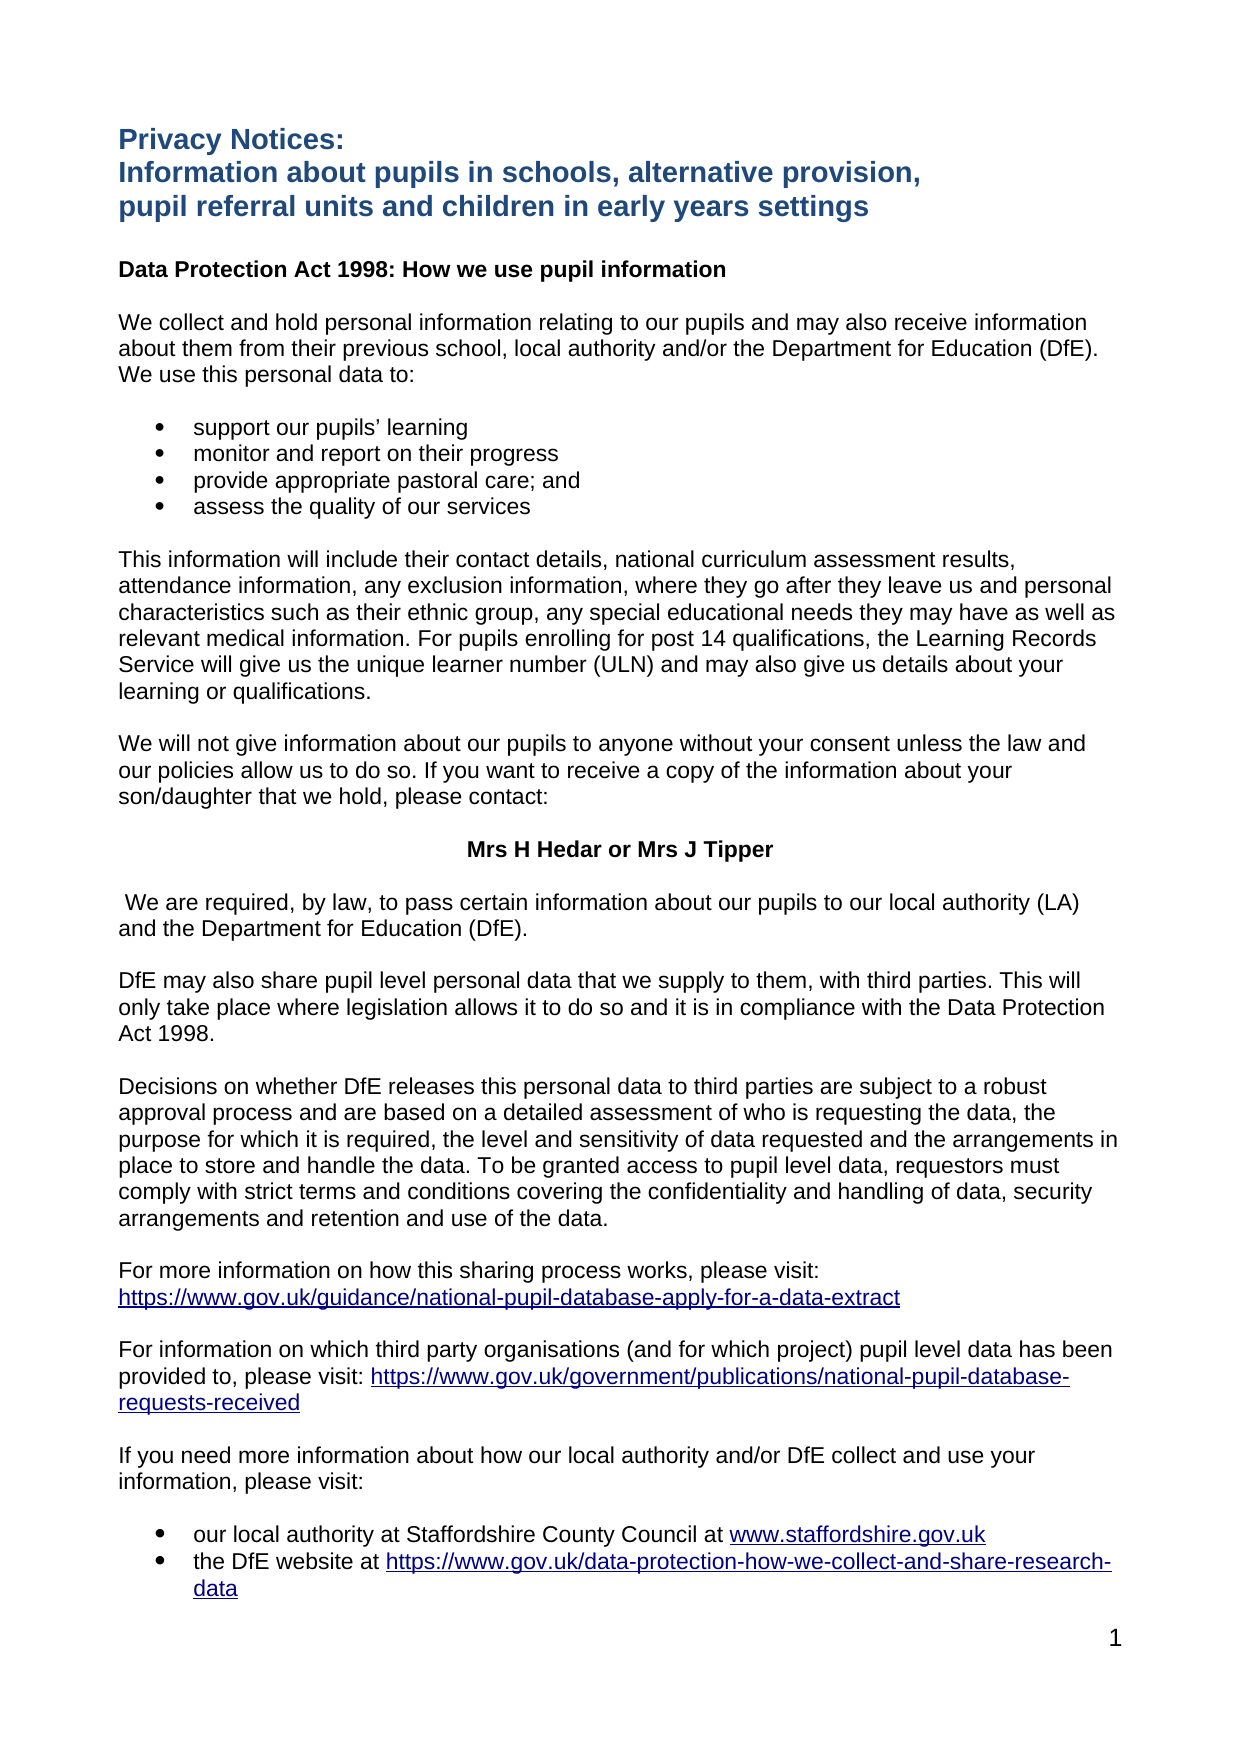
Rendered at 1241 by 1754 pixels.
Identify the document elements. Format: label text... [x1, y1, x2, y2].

list assess the quality of our services [156, 493, 1122, 519]
text Data Protection Act 1998: How we use pupil information [118, 256, 1122, 282]
text Decisions on whether DfE releases this personal data to third parties are subject to a robust approval process and are based on a detailed assessment of who is requesting the data, the purpose for which it is required, the level and sensitivity of data requested and the arrangements in place to store and handle the data. To be granted access to pupil level data, requestors must comply with strict terms and conditions covering the confidentiality and handling of data, security arrangements and retention and use of the data. [118, 1073, 1122, 1231]
list support our pupils’ learning [156, 414, 1122, 440]
list monitor and report on their progress [156, 440, 1122, 467]
text We collect and hold personal information relating to our pupils and may also receive information about them from their previous school, local authority and/or the Department for Education (DfE). We use this personal data to: [118, 309, 1122, 388]
text pupil referral units and children in early years settings [118, 189, 1122, 222]
text We will not give information about our pupils to anyone without your consent unless the law and our policies allow us to do so. If you want to receive a copy of the information about your son/daughter that we hold, please contact: [118, 730, 1122, 809]
text Privacy Notices: [118, 122, 1122, 155]
text For information on which third party organisations (and for which project) pupil level data has been provided to, please visit: https://www.gov.uk/government/publications/national-pupil-database-requests-received [118, 1336, 1122, 1416]
text For more information on how this sharing process works, please visit: https://www.gov.uk/guidance/national-pupil-database-apply-for-a-data-extract [118, 1257, 1122, 1310]
list our local authority at Staffordshire County Council at www.staffordshire.gov.uk [156, 1521, 1122, 1548]
text DfE may also share pupil level personal data that we supply to them, with third parties. This will only take place where legislation allows it to do so and it is in compliance with the Data Protection Act 1998. [118, 967, 1122, 1047]
text Information about pupils in schools, alternative provision, [118, 155, 1122, 189]
list provide appropriate pastoral care; and [156, 467, 1122, 493]
list the DfE website at https://www.gov.uk/data-protection-how-we-collect-and-share-research-data [156, 1548, 1122, 1601]
text Mrs H Hedar or Mrs J Tipper [118, 836, 1122, 862]
text If you need more information about how our local authority and/or DfE collect and use your information, please visit: [118, 1442, 1122, 1494]
text This information will include their contact details, national curriculum assessment results, attendance information, any exclusion information, where they go after they leave us and personal characteristics such as their ethnic group, any special educational needs they may have as well as relevant medical information. For pupils enrolling for post 14 qualifications, the Learning Records Service will give us the unique learner number (ULN) and may also give us details about your learning or qualifications. [118, 546, 1122, 704]
text We are required, by law, to pass certain information about our pupils to our local authority (LA) and the Department for Education (DfE). [118, 888, 1122, 941]
